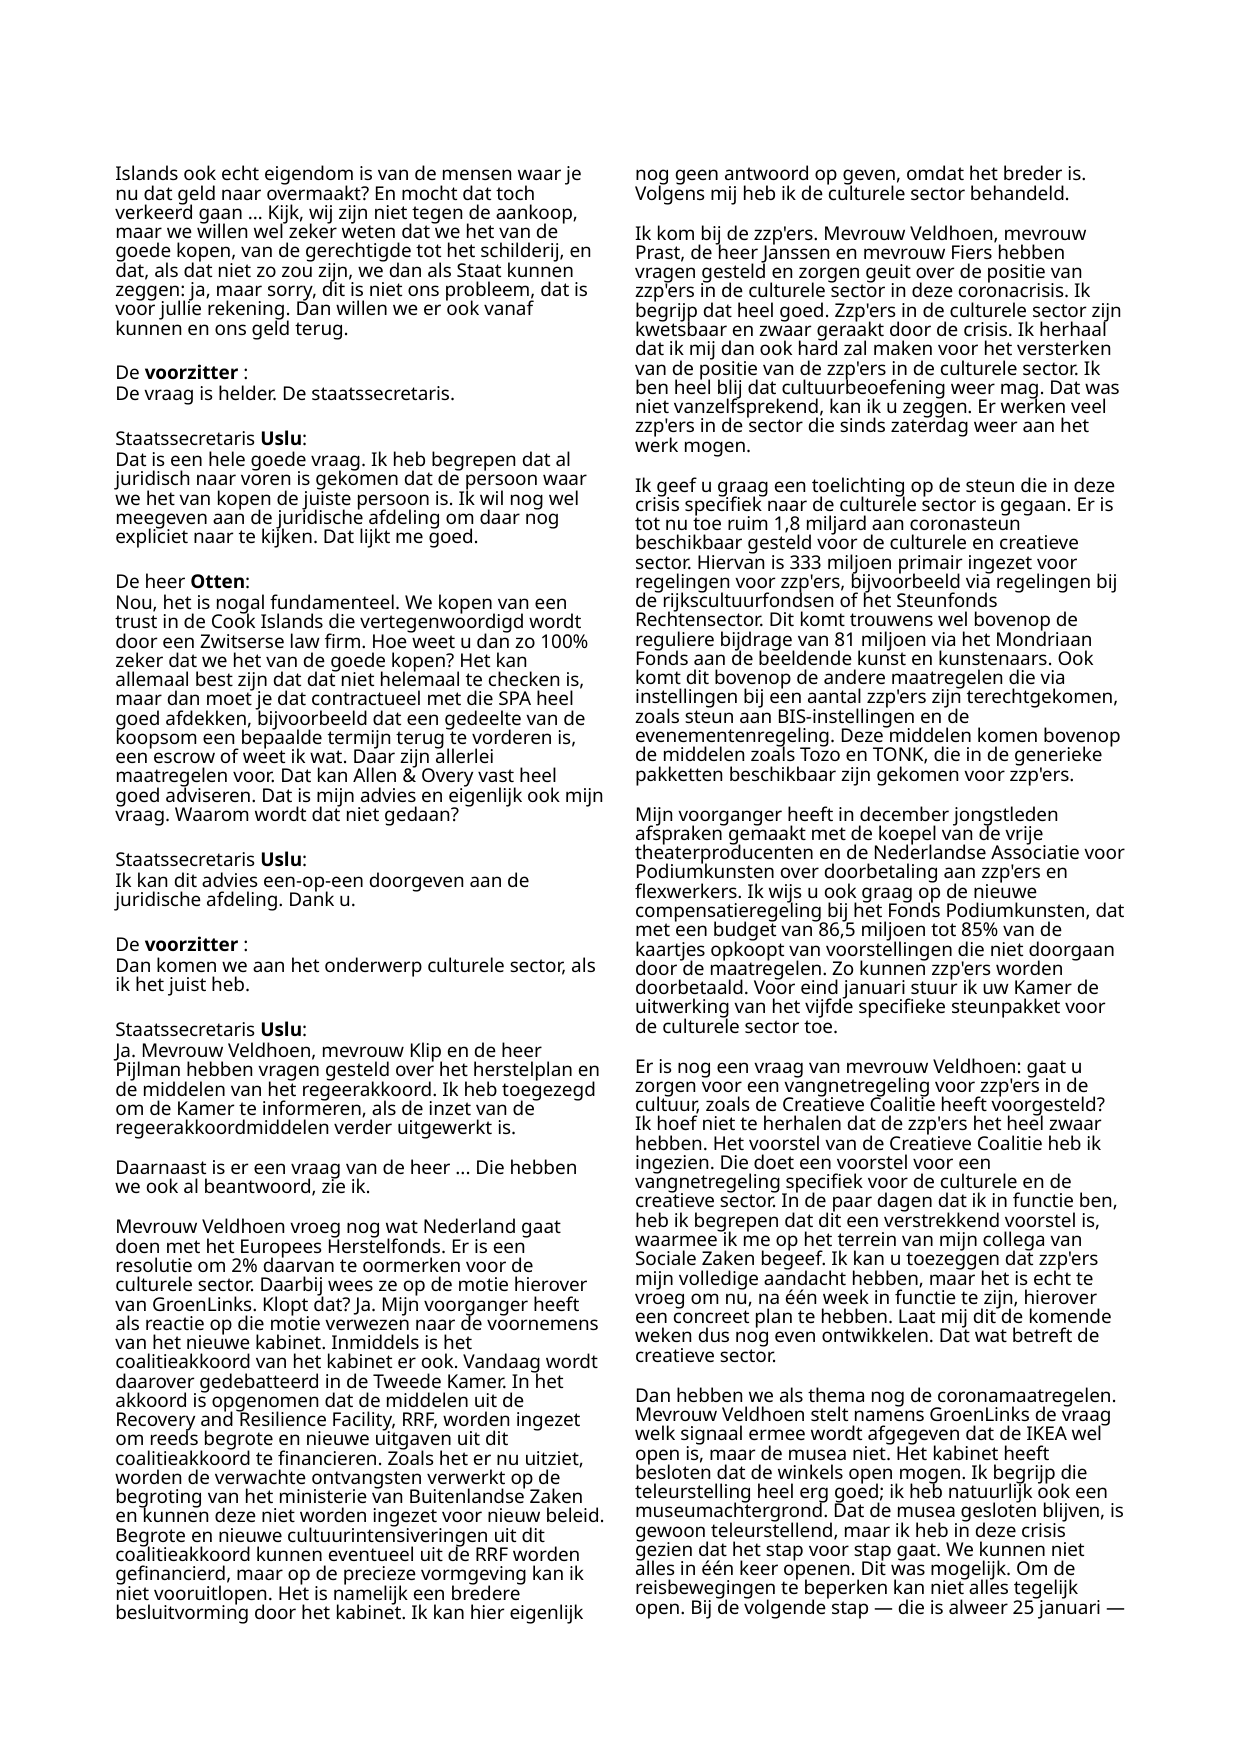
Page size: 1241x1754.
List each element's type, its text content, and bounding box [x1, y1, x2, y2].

text Staatssecretaris Uslu: [115, 1016, 605, 1042]
text Mevrouw Veldhoen vroeg nog wat Nederland gaat doen met het Europees Herstelfonds. Er is een resolutie om 2% daarvan te oormerken voor de culturele sector. Daarbij wees ze op de motie hierover van GroenLinks. Klopt dat? Ja. Mijn voorganger heeft als reactie op die motie verwezen naar de voornemens van het nieuwe kabinet. Inmiddels is het coalitieakkoord van het kabinet er ook. Vandaag wordt daarover gedebatteerd in de Tweede Kamer. In het akkoord is opgenomen dat de middelen uit de Recovery and Resilience Facility, RRF, worden ingezet om reeds begrote en nieuwe uitgaven uit dit coalitieakkoord te financieren. Zoals het er nu uitziet, worden de verwachte ontvangsten verwerkt op de begroting van het ministerie van Buitenlandse Zaken en kunnen deze niet worden ingezet voor nieuw beleid. Begrote en nieuwe cultuurintensiveringen uit dit coalitieakkoord kunnen eventueel uit de RRF worden gefinancierd, maar op de precieze vormgeving kan ik niet vooruitlopen. Het is namelijk een bredere besluitvorming door het kabinet. Ik kan hier eigenlijk [115, 1218, 605, 1623]
text De voorzitter : [115, 359, 605, 385]
text Islands ook echt eigendom is van de mensen waar je nu dat geld naar overmaakt? En mocht dat toch verkeerd gaan … Kijk, wij zijn niet tegen de aankoop, maar we willen wel zeker weten dat we het van de goede kopen, van de gerechtigde tot het schilderij, en dat, als dat niet zo zou zijn, we dan als Staat kunnen zeggen: ja, maar sorry, dit is niet ons probleem, dat is voor jullie rekening. Dan willen we er ook vanaf kunnen en ons geld terug. [115, 165, 605, 339]
text nog geen antwoord op geven, omdat het breder is. Volgens mij heb ik de culturele sector behandeld. [635, 165, 1125, 204]
text Ja. Mevrouw Veldhoen, mevrouw Klip en de heer Pijlman hebben vragen gesteld over het herstelplan en de middelen van het regeerakkoord. Ik heb toegezegd om de Kamer te informeren, als de inzet van de regeerakkoordmiddelen verder uitgewerkt is. [115, 1042, 605, 1138]
text Dan hebben we als thema nog de coronamaatregelen. Mevrouw Veldhoen stelt namens GroenLinks de vraag welk signaal ermee wordt afgegeven dat de IKEA wel open is, maar de musea niet. Het kabinet heeft besloten dat de winkels open mogen. Ik begrijp die teleurstelling heel erg goed; ik heb natuurlijk ook een museumachtergrond. Dat de musea gesloten blijven, is gewoon teleurstellend, maar ik heb in deze crisis gezien dat het stap voor stap gaat. We kunnen niet alles in één keer openen. Dit was mogelijk. Om de reisbewegingen te beperken kan niet alles tegelijk open. Bij de volgende stap — die is alweer 25 januari — [635, 1387, 1125, 1618]
text De voorzitter : [115, 931, 605, 957]
text Ik kan dit advies een-op-een doorgeven aan de juridische afdeling. Dank u. [115, 872, 605, 910]
text Dat is een hele goede vraag. Ik heb begrepen dat al juridisch naar voren is gekomen dat de persoon waar we het van kopen de juiste persoon is. Ik wil nog wel meegeven aan de juridische afdeling om daar nog expliciet naar te kijken. Dat lijkt me goed. [115, 451, 605, 547]
text Nou, het is nogal fundamenteel. We kopen van een trust in de Cook Islands die vertegenwoordigd wordt door een Zwitserse law firm. Hoe weet u dan zo 100% zeker dat we het van de goede kopen? Het kan allemaal best zijn dat dat niet helemaal te checken is, maar dan moet je dat contractueel met die SPA heel goed afdekken, bijvoorbeeld dat een gedeelte van de koopsom een bepaalde termijn terug te vorderen is, een escrow of weet ik wat. Daar zijn allerlei maatregelen voor. Dat kan Allen & Overy vast heel goed adviseren. Dat is mijn advies en eigenlijk ook mijn vraag. Waarom wordt dat niet gedaan? [115, 594, 605, 825]
text Er is nog een vraag van mevrouw Veldhoen: gaat u zorgen voor een vangnetregeling voor zzp'ers in de cultuur, zoals de Creatieve Coalitie heeft voorgesteld? Ik hoef niet te herhalen dat de zzp'ers het heel zwaar hebben. Het voorstel van de Creatieve Coalitie heb ik ingezien. Die doet een voorstel voor een vangnetregeling specifiek voor de culturele en de creatieve sector. In de paar dagen dat ik in functie ben, heb ik begrepen dat dit een verstrekkend voorstel is, waarmee ik me op het terrein van mijn collega van Sociale Zaken begeef. Ik kan u toezeggen dat zzp'ers mijn volledige aandacht hebben, maar het is echt te vroeg om nu, na één week in functie te zijn, hierover een concreet plan te hebben. Laat mij dit de komende weken dus nog even ontwikkelen. Dat wat betreft de creatieve sector. [635, 1058, 1125, 1366]
text Mijn voorganger heeft in december jongstleden afspraken gemaakt met de koepel van de vrije theaterproducenten en de Nederlandse Associatie voor Podiumkunsten over doorbetaling aan zzp'ers en flexwerkers. Ik wijs u ook graag op de nieuwe compensatieregeling bij het Fonds Podiumkunsten, dat met een budget van 86,5 miljoen tot 85% van de kaartjes opkoopt van voorstellingen die niet doorgaan door de maatregelen. Zo kunnen zzp'ers worden doorbetaald. Voor eind januari stuur ik uw Kamer de uitwerking van het vijfde specifieke steunpakket voor de culturele sector toe. [635, 806, 1125, 1037]
text Staatssecretaris Uslu: [115, 425, 605, 451]
text Staatssecretaris Uslu: [115, 846, 605, 872]
text De heer Otten: [115, 568, 605, 594]
text De vraag is helder. De staatssecretaris. [115, 385, 605, 404]
text Ik kom bij de zzp'ers. Mevrouw Veldhoen, mevrouw Prast, de heer Janssen en mevrouw Fiers hebben vragen gesteld en zorgen geuit over de positie van zzp'ers in de culturele sector in deze coronacrisis. Ik begrijp dat heel goed. Zzp'ers in de culturele sector zijn kwetsbaar en zwaar geraakt door de crisis. Ik herhaal dat ik mij dan ook hard zal maken voor het versterken van de positie van de zzp'ers in de culturele sector. Ik ben heel blij dat cultuurbeoefening weer mag. Dat was niet vanzelfsprekend, kan ik u zeggen. Er werken veel zzp'ers in de sector die sinds zaterdag weer aan het werk mogen. [635, 224, 1125, 456]
text Daarnaast is er een vraag van de heer ... Die hebben we ook al beantwoord, zie ik. [115, 1159, 605, 1198]
text Dan komen we aan het onderwerp culturele sector, als ik het juist heb. [115, 957, 605, 996]
text Ik geef u graag een toelichting op de steun die in deze crisis specifiek naar de culturele sector is gegaan. Er is tot nu toe ruim 1,8 miljard aan coronasteun beschikbaar gesteld voor de culturele en creatieve sector. Hiervan is 333 miljoen primair ingezet voor regelingen voor zzp'ers, bijvoorbeeld via regelingen bij de rijkscultuurfondsen of het Steunfonds Rechtensector. Dit komt trouwens wel bovenop de reguliere bijdrage van 81 miljoen via het Mondriaan Fonds aan de beeldende kunst en kunstenaars. Ook komt dit bovenop de andere maatregelen die via instellingen bij een aantal zzp'ers zijn terechtgekomen, zoals steun aan BIS-instellingen en de evenementenregeling. Deze middelen komen bovenop de middelen zoals Tozo en TONK, die in de generieke pakketten beschikbaar zijn gekomen voor zzp'ers. [635, 477, 1125, 785]
